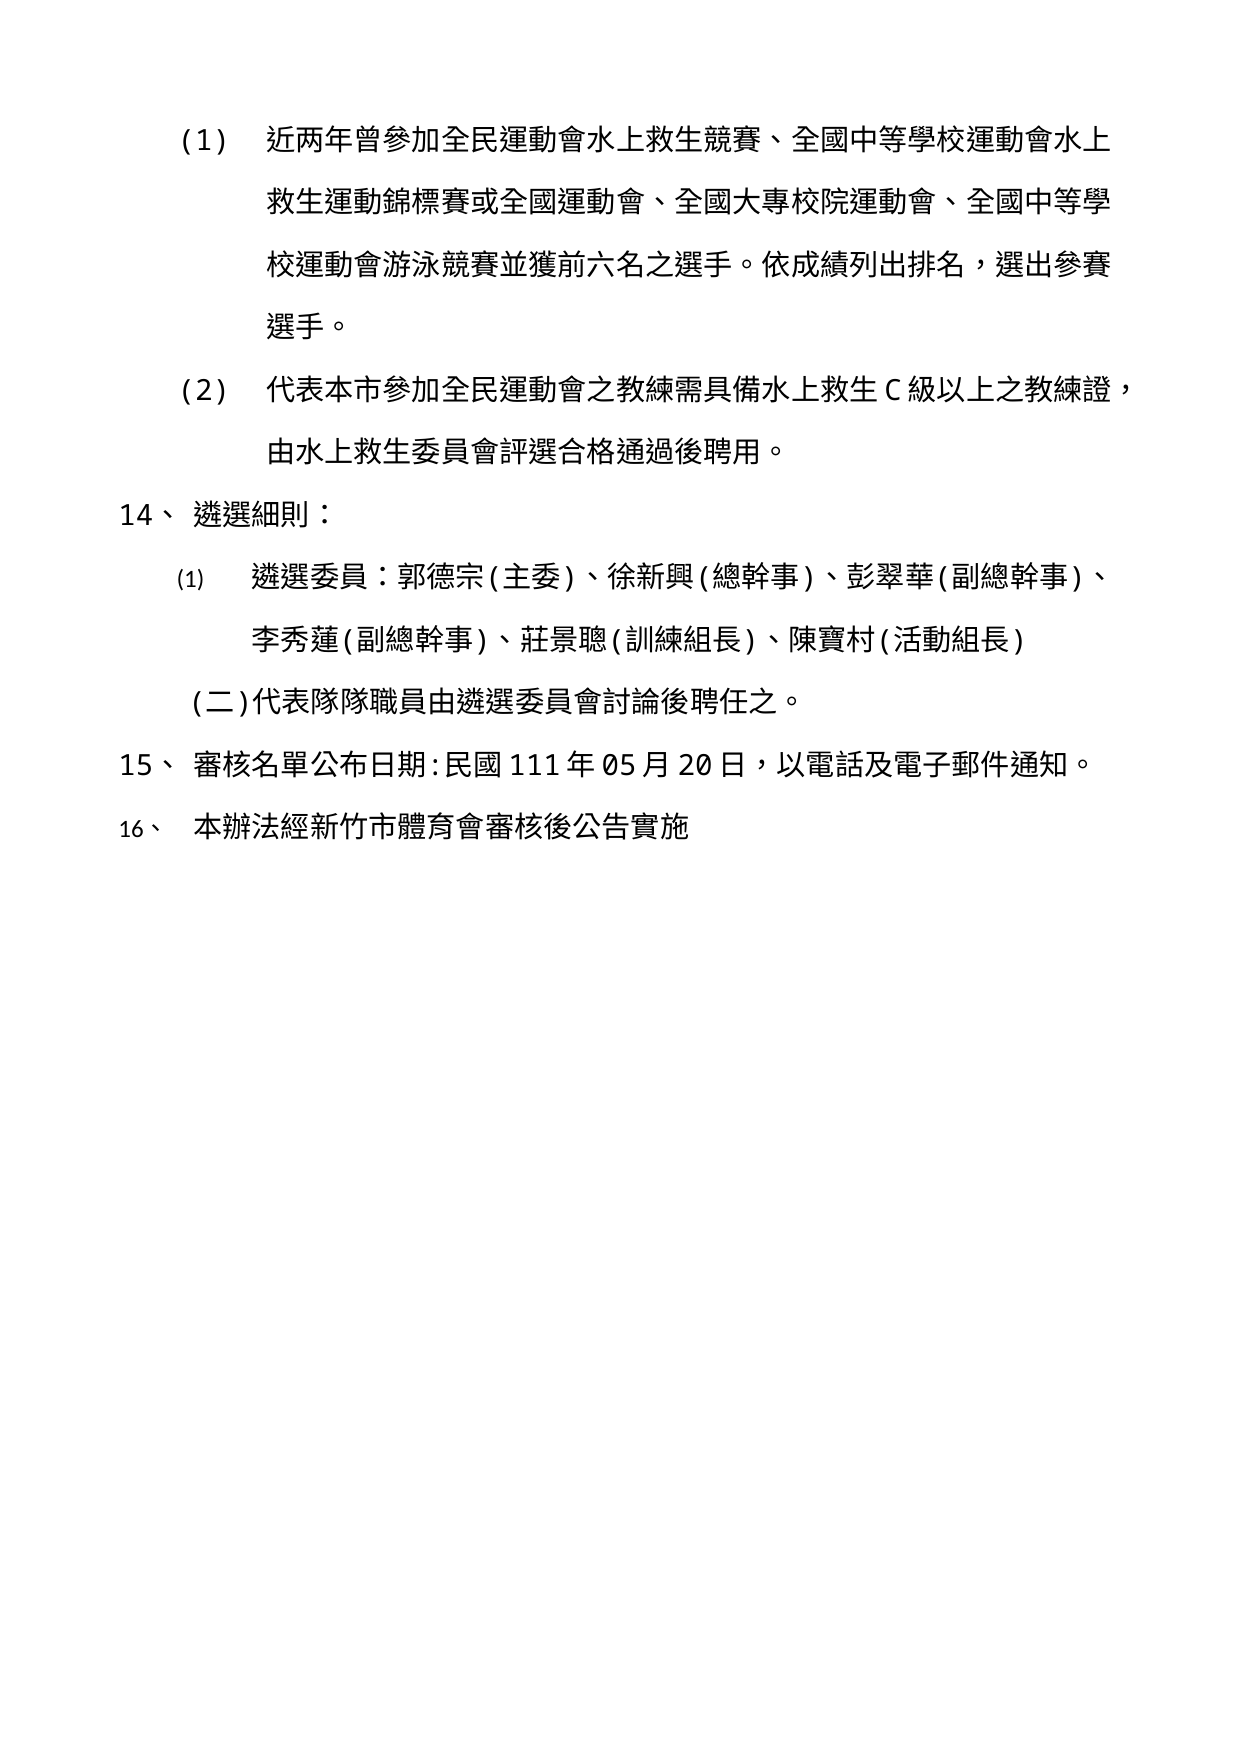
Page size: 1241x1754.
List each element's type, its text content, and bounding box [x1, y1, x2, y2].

list 近两年曾參加全民運動會水上救生競賽、全國中等學校運動會水上救生運動錦標賽或全國運動會、全國大專校院運動會、全國中等學校運動會游泳競賽並獲前六名之選手。依成績列出排名，選出參賽選手。 [177, 96, 1122, 346]
list 遴選細則： [118, 471, 1122, 533]
list 遴選委員：郭德宗(主委)、徐新興(總幹事)、彭翠華(副總幹事)、 李秀蓮(副總幹事)、莊景聰(訓練組長)、陳寶村(活動組長) [176, 533, 1122, 658]
list 代表本市參加全民運動會之教練需具備水上救生C級以上之教練證，由水上救生委員會評選合格通過後聘用。 [177, 346, 1122, 471]
text (二)代表隊隊職員由遴選委員會討論後聘任之。 [118, 658, 1122, 721]
list 本辦法經新竹市體育會審核後公告實施 [118, 783, 1122, 846]
list 審核名單公布日期:民國111年05月20日，以電話及電子郵件通知。 [118, 721, 1122, 783]
